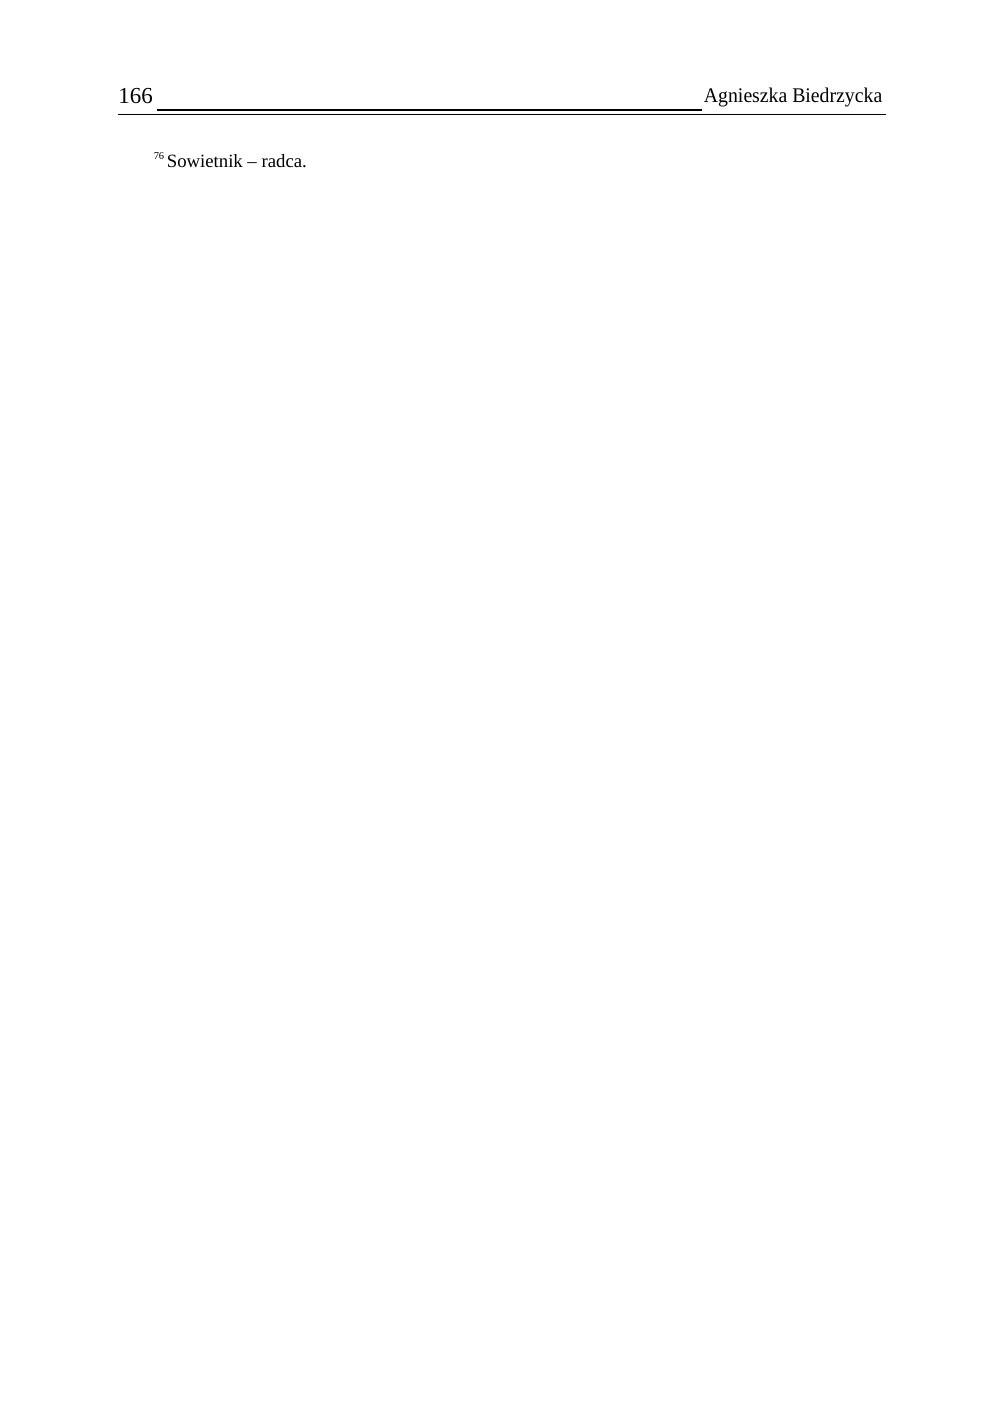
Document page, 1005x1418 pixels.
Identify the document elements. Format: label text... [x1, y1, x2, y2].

text 76 Sowietnik – radca. [153, 150, 898, 171]
